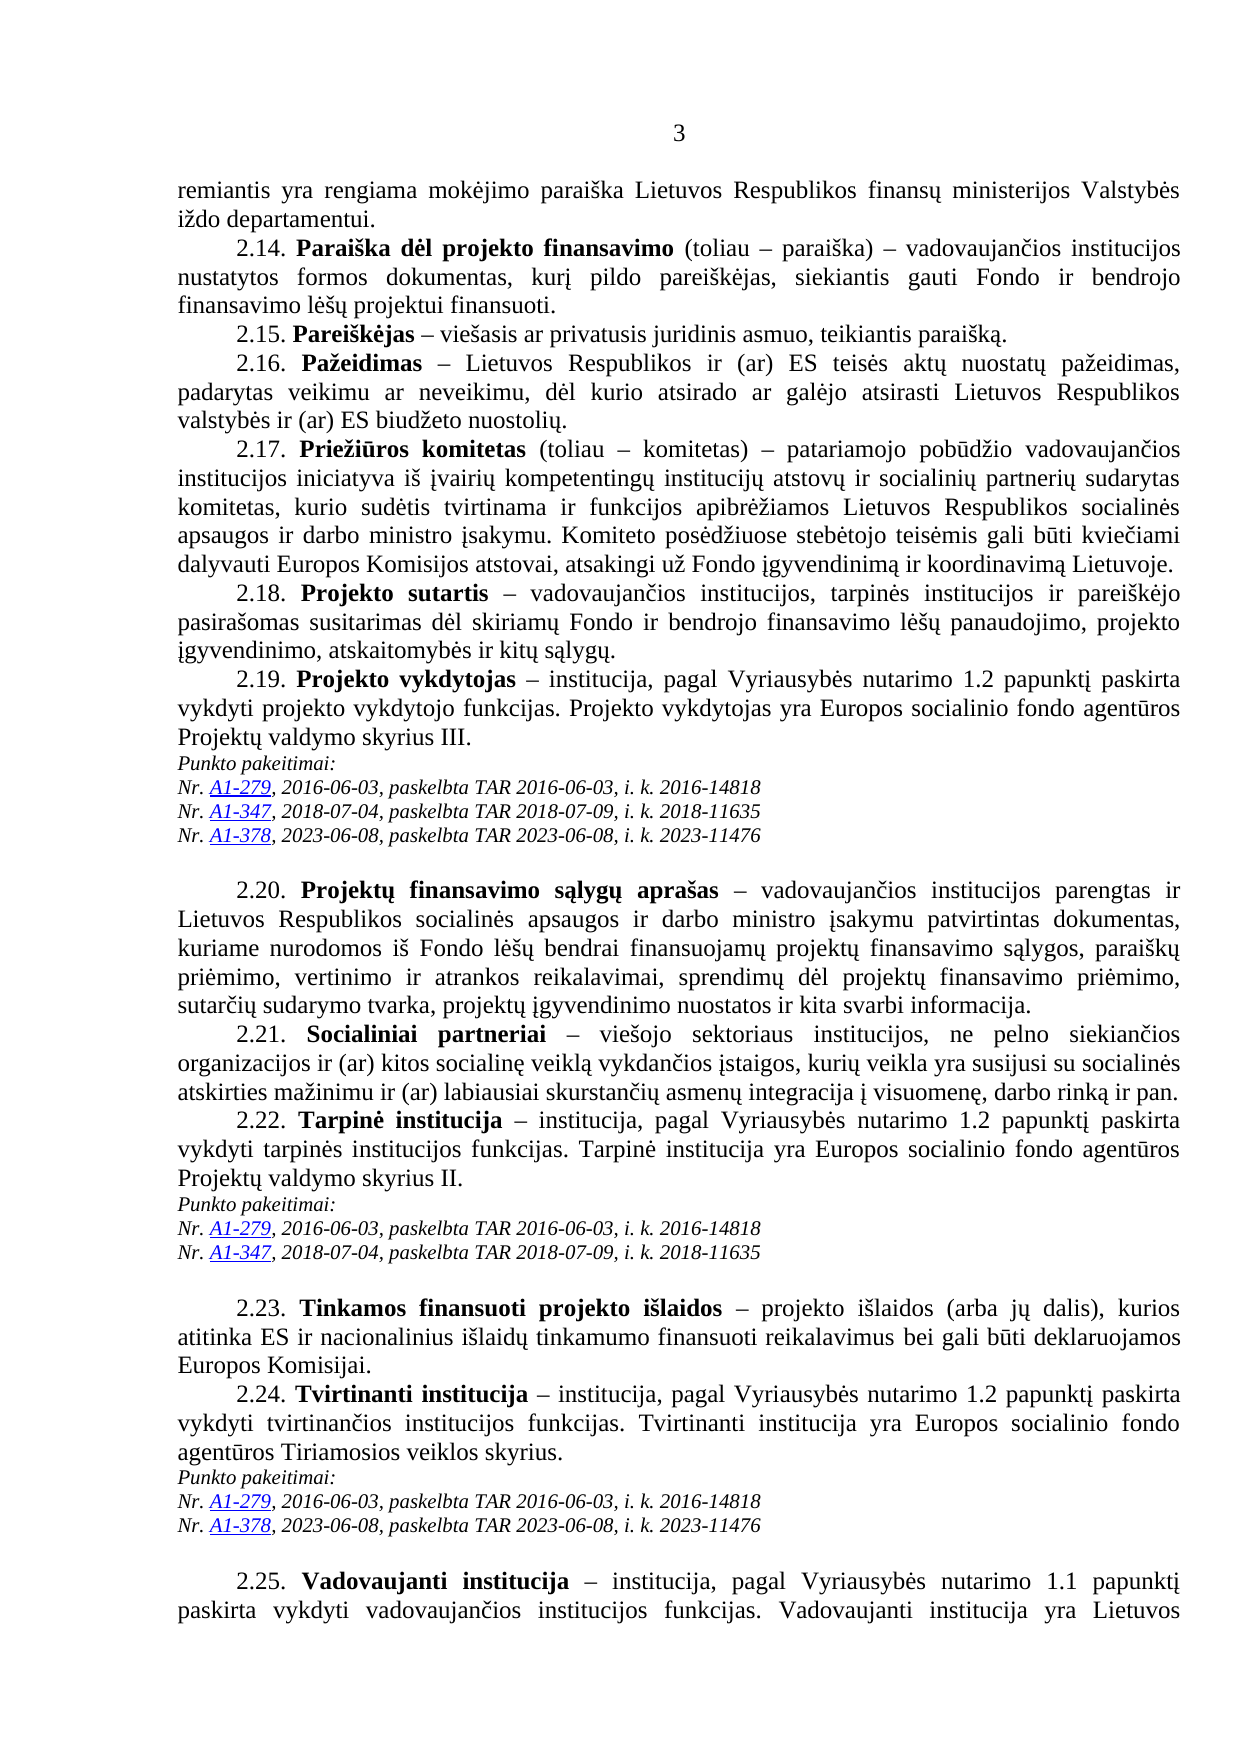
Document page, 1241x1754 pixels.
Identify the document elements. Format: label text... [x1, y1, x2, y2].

text Punkto pakeitimai: [177, 1192, 1181, 1216]
text Nr. A1-378, 2023-06-08, paskelbta TAR 2023-06-08, i. k. 2023-11476 [177, 823, 1181, 847]
text 2.24. Tvirtinanti institucija – institucija, pagal Vyriausybės nutarimo 1.2 papunktį paskirta vykdyti tvirtinančios institucijos funkcijas. Tvirtinanti institucija yra Europos socialinio fondo agentūros Tiriamosios veiklos skyrius. [177, 1379, 1181, 1465]
text 2.25. Vadovaujanti institucija – institucija, pagal Vyriausybės nutarimo 1.1 papunktį paskirta vykdyti vadovaujančios institucijos funkcijas. Vadovaujanti institucija yra Lietuvos [177, 1566, 1181, 1624]
text Nr. A1-279, 2016-06-03, paskelbta TAR 2016-06-03, i. k. 2016-14818 [177, 1216, 1181, 1240]
text Nr. A1-279, 2016-06-03, paskelbta TAR 2016-06-03, i. k. 2016-14818 [177, 775, 1181, 799]
text Nr. A1-279, 2016-06-03, paskelbta TAR 2016-06-03, i. k. 2016-14818 [177, 1489, 1181, 1513]
text 2.15. Pareiškėjas – viešasis ar privatusis juridinis asmuo, teikiantis paraišką. [177, 319, 1181, 348]
text Nr. A1-378, 2023-06-08, paskelbta TAR 2023-06-08, i. k. 2023-11476 [177, 1513, 1181, 1537]
text 2.22. Tarpinė institucija – institucija, pagal Vyriausybės nutarimo 1.2 papunktį paskirta vykdyti tarpinės institucijos funkcijas. Tarpinė institucija yra Europos socialinio fondo agentūros Projektų valdymo skyrius II. [177, 1106, 1181, 1192]
text Punkto pakeitimai: [177, 751, 1181, 775]
text 2.14. Paraiška dėl projekto finansavimo (toliau – paraiška) – vadovaujančios institucijos nustatytos formos dokumentas, kurį pildo pareiškėjas, siekiantis gauti Fondo ir bendrojo finansavimo lėšų projektui finansuoti. [177, 233, 1181, 319]
text 2.19. Projekto vykdytojas – institucija, pagal Vyriausybės nutarimo 1.2 papunktį paskirta vykdyti projekto vykdytojo funkcijas. Projekto vykdytojas yra Europos socialinio fondo agentūros Projektų valdymo skyrius III. [177, 664, 1181, 751]
text Punkto pakeitimai: [177, 1465, 1181, 1489]
text 2.20. Projektų finansavimo sąlygų aprašas – vadovaujančios institucijos parengtas ir Lietuvos Respublikos socialinės apsaugos ir darbo ministro įsakymu patvirtintas dokumentas, kuriame nurodomos iš Fondo lėšų bendrai finansuojamų projektų finansavimo sąlygos, paraiškų priėmimo, vertinimo ir atrankos reikalavimai, sprendimų dėl projektų finansavimo priėmimo, sutarčių sudarymo tvarka, projektų įgyvendinimo nuostatos ir kita svarbi informacija. [177, 876, 1181, 1019]
text 2.17. Priežiūros komitetas (toliau – komitetas) – patariamojo pobūdžio vadovaujančios institucijos iniciatyva iš įvairių kompetentingų institucijų atstovų ir socialinių partnerių sudarytas komitetas, kurio sudėtis tvirtinama ir funkcijos apibrėžiamos Lietuvos Respublikos socialinės apsaugos ir darbo ministro įsakymu. Komiteto posėdžiuose stebėtojo teisėmis gali būti kviečiami dalyvauti Europos Komisijos atstovai, atsakingi už Fondo įgyvendinimą ir koordinavimą Lietuvoje. [177, 434, 1181, 578]
text remiantis yra rengiama mokėjimo paraiška Lietuvos Respublikos finansų ministerijos Valstybės iždo departamentui. [177, 176, 1181, 233]
text Nr. A1-347, 2018-07-04, paskelbta TAR 2018-07-09, i. k. 2018-11635 [177, 1240, 1181, 1264]
text 2.18. Projekto sutartis – vadovaujančios institucijos, tarpinės institucijos ir pareiškėjo pasirašomas susitarimas dėl skiriamų Fondo ir bendrojo finansavimo lėšų panaudojimo, projekto įgyvendinimo, atskaitomybės ir kitų sąlygų. [177, 578, 1181, 664]
text 2.16. Pažeidimas – Lietuvos Respublikos ir (ar) ES teisės aktų nuostatų pažeidimas, padarytas veikimu ar neveikimu, dėl kurio atsirado ar galėjo atsirasti Lietuvos Respublikos valstybės ir (ar) ES biudžeto nuostolių. [177, 348, 1181, 434]
text Nr. A1-347, 2018-07-04, paskelbta TAR 2018-07-09, i. k. 2018-11635 [177, 799, 1181, 823]
text 2.21. Socialiniai partneriai – viešojo sektoriaus institucijos, ne pelno siekiančios organizacijos ir (ar) kitos socialinę veiklą vykdančios įstaigos, kurių veikla yra susijusi su socialinės atskirties mažinimu ir (ar) labiausiai skurstančių asmenų integracija į visuomenę, darbo rinką ir pan. [177, 1019, 1181, 1106]
text 2.23. Tinkamos finansuoti projekto išlaidos – projekto išlaidos (arba jų dalis), kurios atitinka ES ir nacionalinius išlaidų tinkamumo finansuoti reikalavimus bei gali būti deklaruojamos Europos Komisijai. [177, 1293, 1181, 1379]
